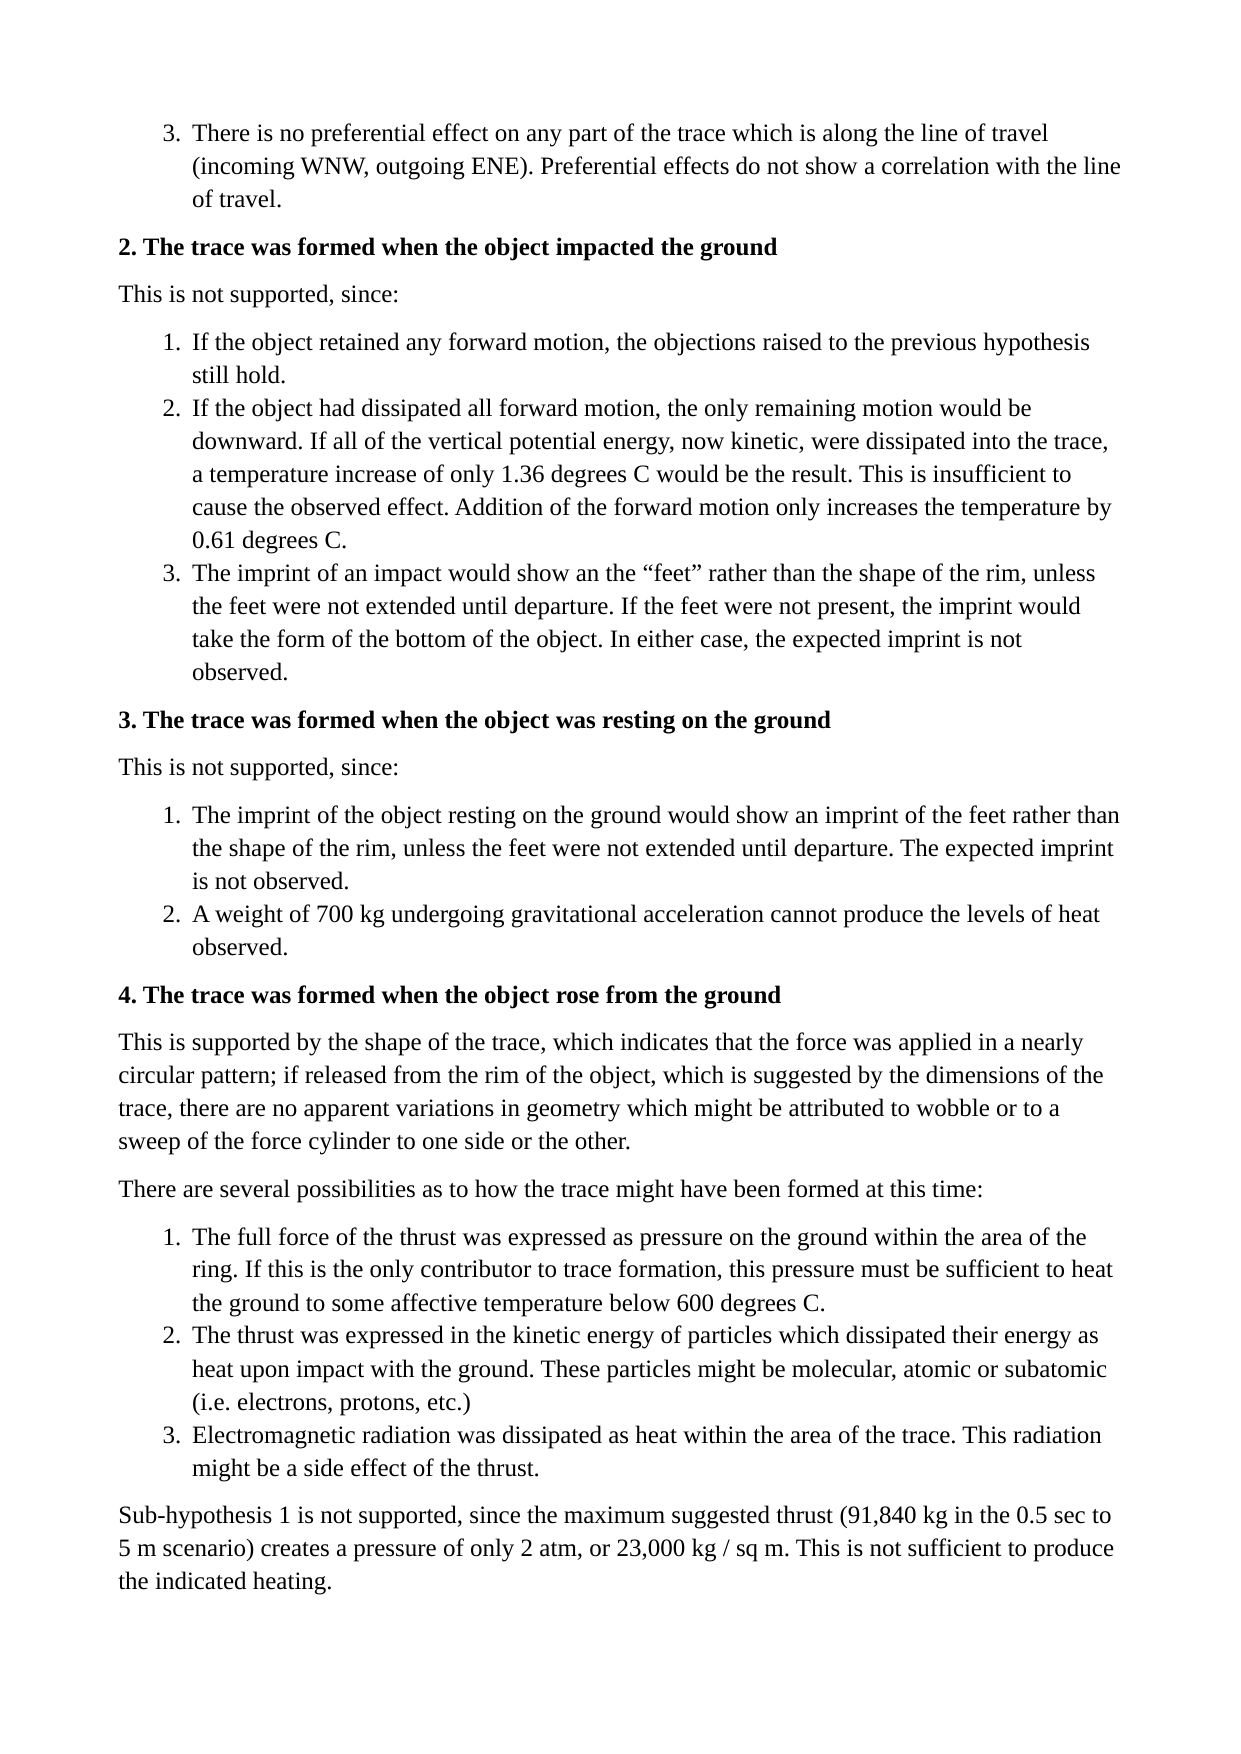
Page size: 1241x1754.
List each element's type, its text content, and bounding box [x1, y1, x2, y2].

list There is no preferential effect on any part of the trace which is along the line of travel (incoming WNW, outgoing ENE). Preferential effects do not show a correlation with the line of travel. [162, 118, 1122, 213]
list The imprint of the object resting on the ground would show an imprint of the feet rather than the shape of the rim, unless the feet were not extended until departure. The expected imprint is not observed. [162, 800, 1122, 895]
list The imprint of an impact would show an the “feet” rather than the shape of the rim, unless the feet were not extended until departure. If the feet were not present, the imprint would take the form of the bottom of the object. In either case, the expected imprint is not observed. [162, 558, 1122, 686]
text 3. The trace was formed when the object was resting on the ground [118, 705, 1122, 733]
list If the object retained any forward motion, the objections raised to the previous hypothesis still hold. [162, 327, 1122, 389]
text This is not supported, since: [118, 279, 1122, 308]
list The thrust was expressed in the kinetic energy of particles which dissipated their energy as heat upon impact with the ground. These particles might be molecular, atomic or subatomic (i.e. electrons, protons, etc.) [162, 1321, 1122, 1415]
list A weight of 700 kg undergoing gravitational acceleration cannot produce the levels of heat observed. [162, 899, 1122, 961]
text Sub-hypothesis 1 is not supported, since the maximum suggested thrust (91,840 kg in the 0.5 sec to 5 m scenario) creates a pressure of only 2 atm, or 23,000 kg / sq m. This is not sufficient to produce the indicated heating. [118, 1500, 1122, 1595]
list Electromagnetic radiation was dissipated as heat within the area of the trace. This radiation might be a side effect of the thrust. [162, 1420, 1122, 1481]
text This is not supported, since: [118, 752, 1122, 781]
text 2. The trace was formed when the object impacted the ground [118, 232, 1122, 261]
text This is supported by the shape of the trace, which indicates that the force was applied in a nearly circular pattern; if released from the rim of the object, which is suggested by the dimensions of the trace, there are no apparent variations in geometry which might be attributed to wobble or to a sweep of the force cylinder to one side or the other. [118, 1027, 1122, 1155]
list The full force of the thrust was expressed as pressure on the ground within the area of the ring. If this is the only contributor to trace formation, this pressure must be sufficient to heat the ground to some affective temperature below 600 degrees C. [162, 1222, 1122, 1316]
list If the object had dissipated all forward motion, the only remaining motion would be downward. If all of the vertical potential energy, now kinetic, were dissipated into the trace, a temperature increase of only 1.36 degrees C would be the result. This is insufficient to cause the observed effect. Addition of the forward motion only increases the temperature by 0.61 degrees C. [162, 393, 1122, 554]
text 4. The trace was formed when the object rose from the ground [118, 980, 1122, 1008]
text There are several possibilities as to how the trace might have been formed at this time: [118, 1174, 1122, 1203]
